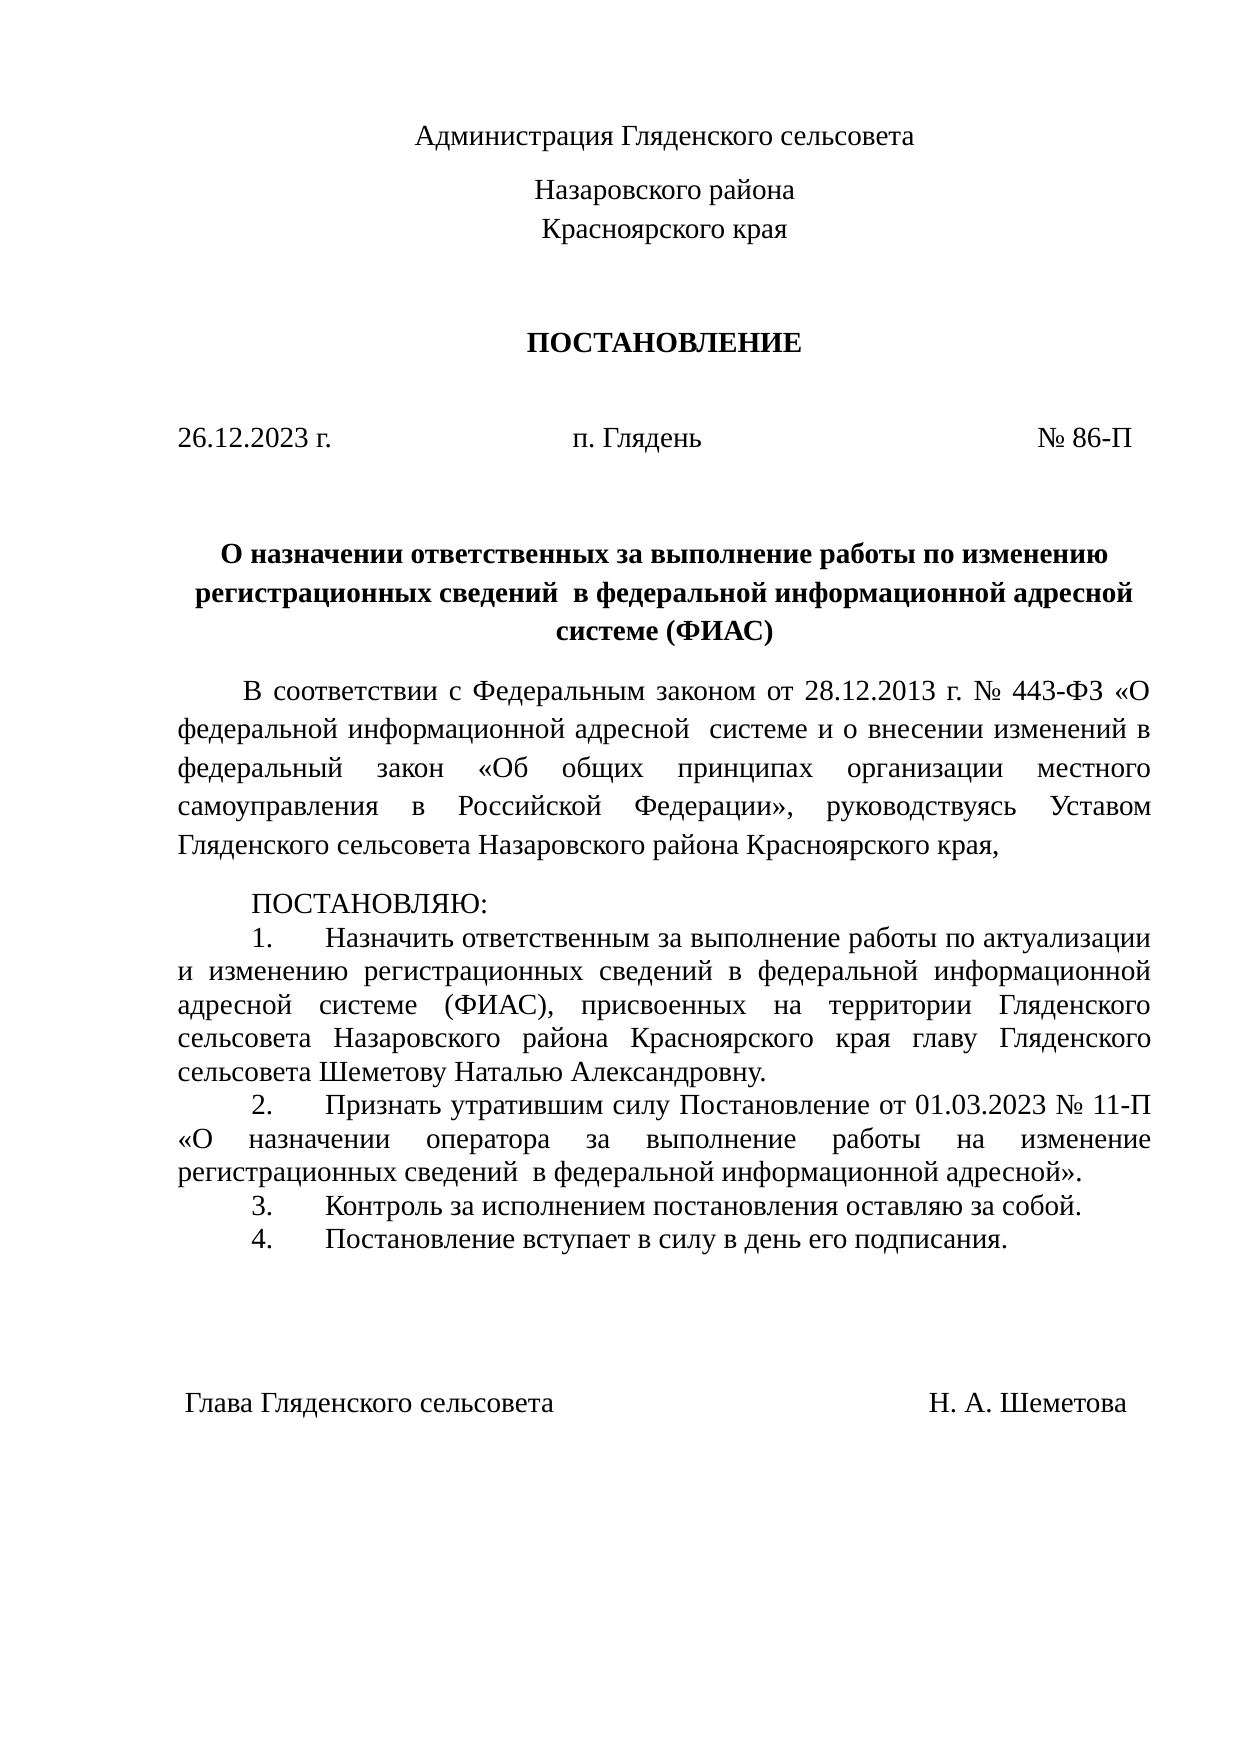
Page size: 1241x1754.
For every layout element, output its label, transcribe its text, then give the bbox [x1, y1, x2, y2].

list Назначить ответственным за выполнение работы по актуализации и изменению регистрационных сведений в федеральной информационной адресной системе (ФИАС), присвоенных на территории Гляденского сельсовета Назаровского района Красноярского края главу Гляденского сельсовета Шеметову Наталью Александровну. [177, 920, 1152, 1087]
text 26.12.2023 г. п. Глядень № 86-П [177, 420, 1152, 454]
list Контроль за исполнением постановления оставляю за собой. [177, 1188, 1152, 1222]
text Красноярского края [177, 211, 1152, 244]
list Признать утратившим силу Постановление от 01.03.2023 № 11-П «О назначении оператора за выполнение работы на изменение регистрационных сведений в федеральной информационной адресной». [177, 1087, 1152, 1188]
text ПОСТАНОВЛЯЮ: [177, 886, 1152, 920]
text Назаровского района [177, 172, 1152, 206]
subtitle Администрация Гляденского сельсовета [177, 118, 1152, 152]
subtitle ПОСТАНОВЛЕНИЕ [177, 325, 1152, 358]
list Постановление вступает в силу в день его подписания. [177, 1222, 1152, 1255]
text О назначении ответственных за выполнение работы по изменению регистрационных сведений в федеральной информационной адресной системе (ФИАС) [177, 536, 1152, 647]
text В соответствии с Федеральным законом от 28.12.2013 г. № 443-ФЗ «О федеральной информационной адресной системе и о внесении изменений в федеральный закон «Об общих принципах организации местного самоуправления в Российской Федерации», руководствуясь Уставом Гляденского сельсовета Назаровского района Красноярского края, [177, 673, 1152, 860]
text Глава Гляденского сельсовета Н. А. Шеметова [177, 1385, 1152, 1419]
